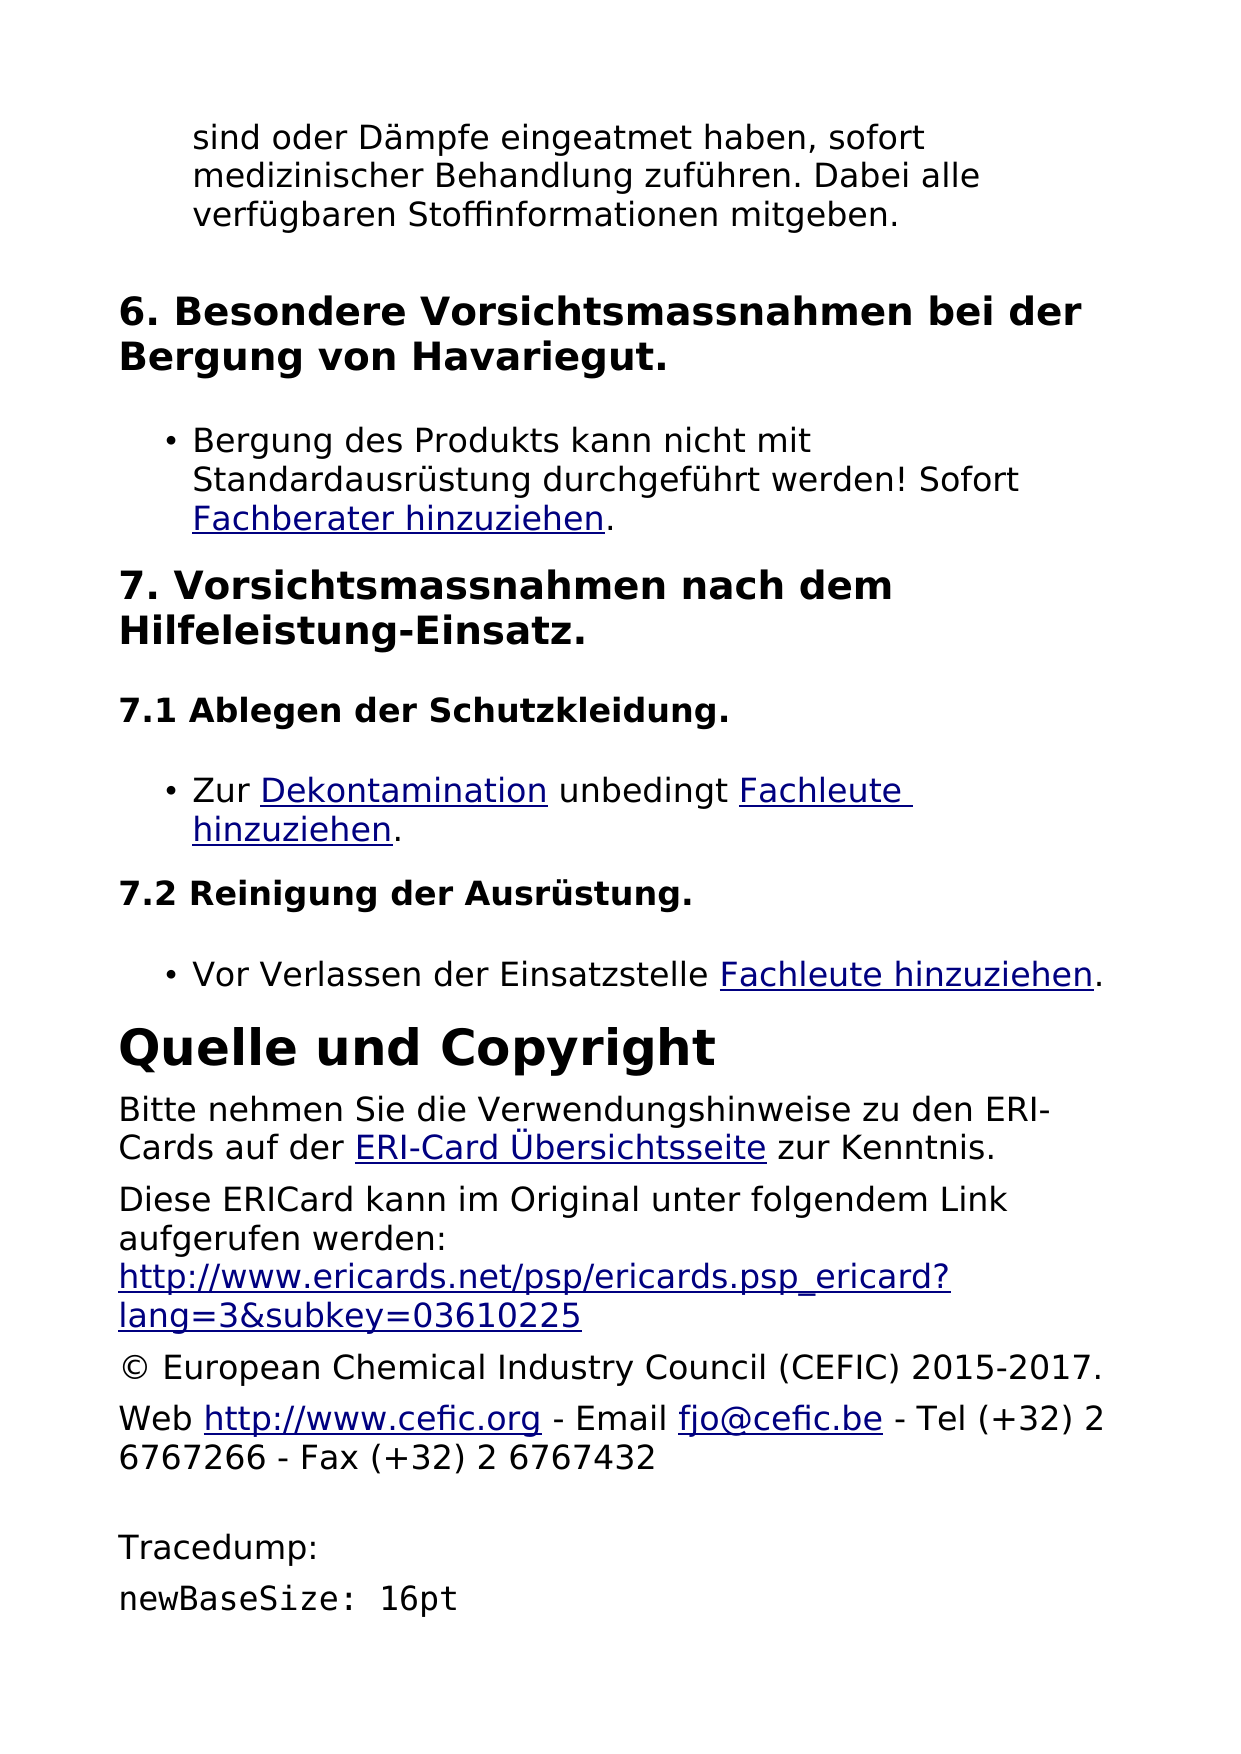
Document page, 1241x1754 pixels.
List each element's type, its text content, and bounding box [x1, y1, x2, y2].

list Vor Verlassen der Einsatzstelle Fachleute hinzuziehen. [177, 955, 1122, 994]
subtitle Quelle und Copyright [118, 1019, 1122, 1077]
text Diese ERICard kann im Original unter folgendem Link aufgerufen werden: http://www.ericards.net/psp/ericards.psp_ericard?lang=3&subkey=03610225 [118, 1180, 1122, 1336]
subtitle 7. Vorsichtsmassnahmen nach dem Hilfeleistung-Einsatz. [118, 563, 1122, 653]
list Zur Dekontamination unbedingt Fachleute hinzuziehen. [177, 772, 1122, 849]
subtitle 7.2 Reinigung der Ausrüstung. [118, 874, 1122, 913]
subtitle 6. Besondere Vorsichtsmassnahmen bei der Bergung von Havariegut. [118, 289, 1122, 379]
text Web http://www.cefic.org - Email fjo@cefic.be - Tel (+32) 2 6767266 - Fax (+32) 2 6767432 [118, 1399, 1122, 1477]
text newBaseSize: 16pt [118, 1580, 1122, 1619]
list Bergung des Produkts kann nicht mit Standardausrüstung durchgeführt werden! Sofort Fachberater hinzuziehen. [177, 422, 1122, 538]
text Bitte nehmen Sie die Verwendungshinweise zu den ERI-Cards auf der ERI-Card Übersichtsseite zur Kenntnis. [118, 1090, 1122, 1168]
list sind oder Dämpfe eingeatmet haben, sofort medizinischer Behandlung zuführen. Dabei alle verfügbaren Stoffinformationen mitgeben. [177, 118, 1122, 235]
text Tracedump: [118, 1490, 1122, 1567]
text © European Chemical Industry Council (CEFIC) 2015-2017. [118, 1348, 1122, 1387]
subtitle 7.1 Ablegen der Schutzkleidung. [118, 691, 1122, 730]
